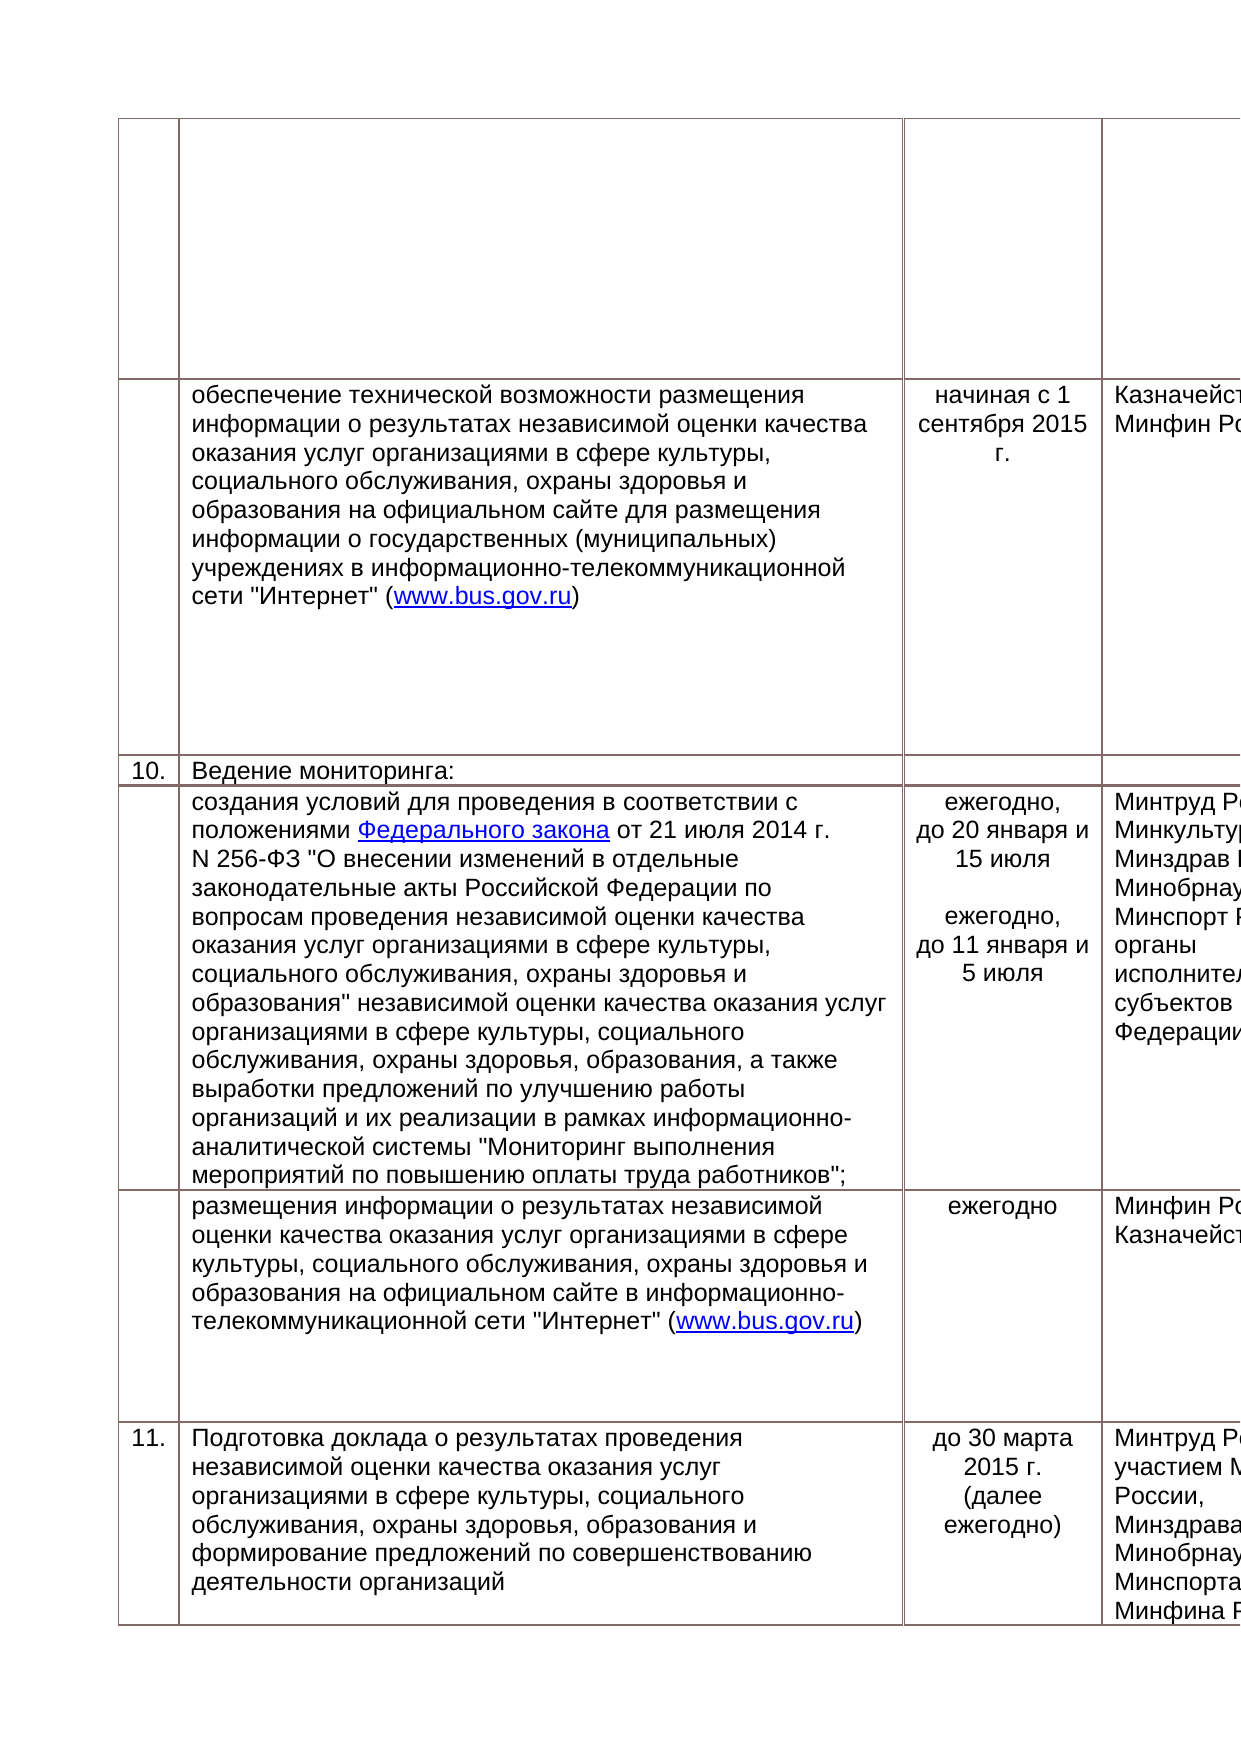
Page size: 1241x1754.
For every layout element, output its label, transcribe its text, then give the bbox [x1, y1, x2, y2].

table_cell обеспечение технической возможности размещения информации о результатах независимой оценки качества оказания услуг организациями в сфере культуры, социального обслуживания, охраны здоровья и образования на официальном сайте для размещения информации о государственных (муниципальных) учреждениях в информационно-телекоммуникационной сети "Интернет" (www.bus.gov.ru) [180, 380, 902, 754]
table_cell [119, 380, 178, 754]
table_cell Ведение мониторинга: [180, 756, 902, 784]
table_cell размещения информации о результатах независимой оценки качества оказания услуг организациями в сфере культуры, социального обслуживания, охраны здоровья и образования на официальном сайте в информационно-телекоммуникационной сети "Интернет" (www.bus.gov.ru) [180, 1191, 902, 1421]
table_cell Подготовка доклада о результатах проведения независимой оценки качества оказания услуг организациями в сфере культуры, социального обслуживания, охраны здоровья, образования и формирование предложений по совершенствованию деятельности организаций [180, 1423, 902, 1624]
table_cell 11. [119, 1423, 178, 1624]
table_cell 10. [119, 756, 178, 784]
table_cell [905, 119, 1101, 378]
table_cell ежегодно, до 20 января и 15 июля ежегодно, до 11 января и 5 июля [905, 787, 1101, 1189]
table_cell Казначейство России, Минфин России [1103, 119, 1240, 378]
table_cell Минтруд России с участием Минкультуры России, Минздрава России, Минобрнауки России, Минспорта России, Минфина России, органов исполнительной власти субъектов Российской Федерации [1103, 1423, 1240, 1624]
table_cell [119, 119, 178, 378]
table_cell Минфин России, Казначейство России [1103, 1191, 1240, 1421]
table_cell начиная с 1 сентября 2015 г. [905, 380, 1101, 754]
table_cell Казначейство России, Минфин России [1103, 380, 1240, 754]
table_cell до 30 марта 2015 г. (далее ежегодно) [905, 1423, 1101, 1624]
table_cell [1103, 756, 1240, 784]
table_cell [119, 1191, 178, 1421]
table_cell Минтруд России, Минкультуры России, Минздрав России, Минобрнауки России, Минспорт России, органы исполнительной власти субъектов Российской Федерации [1103, 787, 1240, 1189]
table_cell [119, 787, 178, 1189]
table_cell ежегодно [905, 1191, 1101, 1421]
table_cell [905, 756, 1101, 784]
table_cell создания условий для проведения в соответствии с положениями Федерального закона от 21 июля 2014 г. N 256-ФЗ "О внесении изменений в отдельные законодательные акты Российской Федерации по вопросам проведения независимой оценки качества оказания услуг организациями в сфере культуры, социального обслуживания, охраны здоровья и образования" независимой оценки качества оказания услуг организациями в сфере культуры, социального обслуживания, охраны здоровья, образования, а также выработки предложений по улучшению работы организаций и их реализации в рамках информационно-аналитической системы "Мониторинг выполнения мероприятий по повышению оплаты труда работников"; [180, 787, 902, 1189]
table_cell [180, 119, 902, 378]
